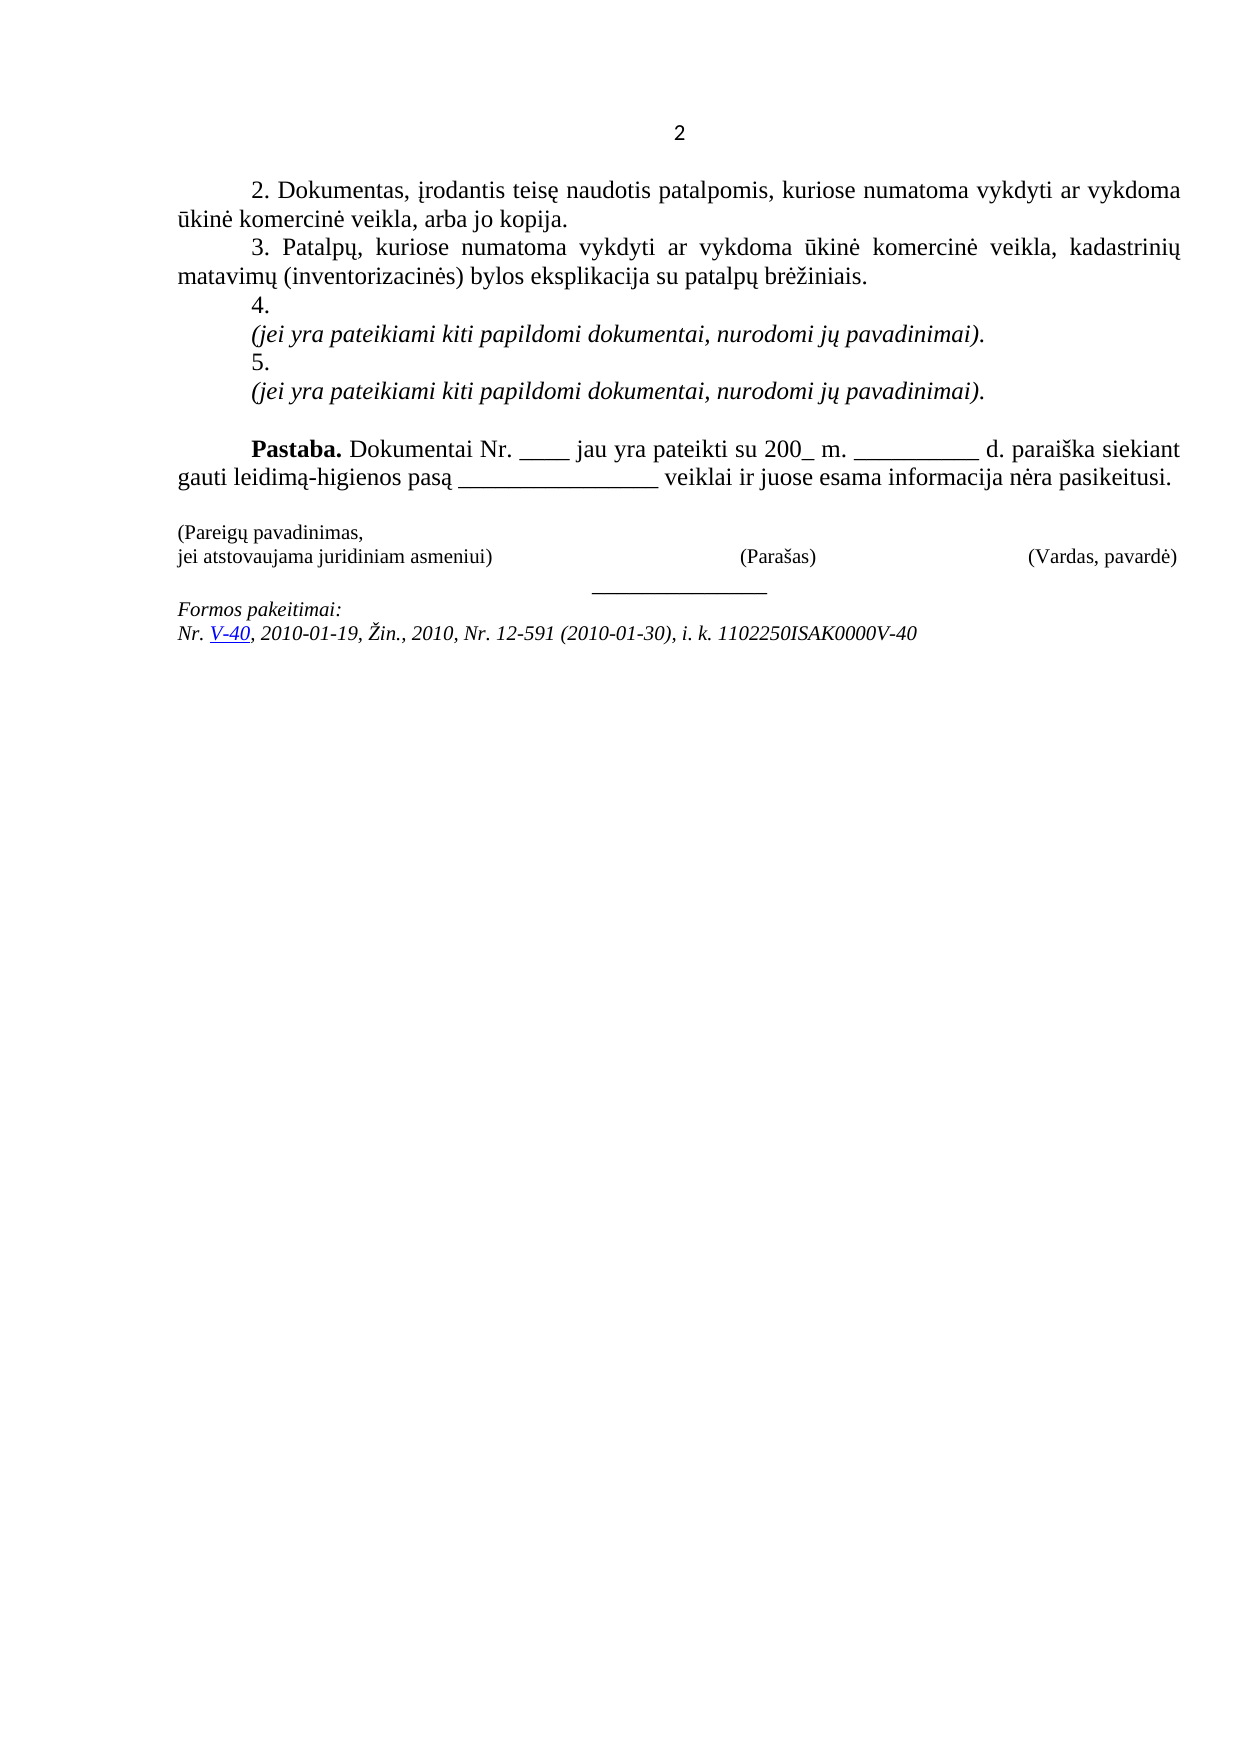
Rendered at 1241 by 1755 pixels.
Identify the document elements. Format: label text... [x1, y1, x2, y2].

text 5. [177, 347, 1181, 376]
text (jei yra pateikiami kiti papildomi dokumentai, nurodomi jų pavadinimai). [177, 376, 1181, 405]
text 4. [177, 290, 1181, 319]
text Nr. V-40, 2010-01-19, Žin., 2010, Nr. 12-591 (2010-01-30), i. k. 1102250ISAK0000V-40 [177, 621, 1181, 645]
text (jei yra pateikiami kiti papildomi dokumentai, nurodomi jų pavadinimai). [177, 319, 1181, 347]
text ______________ [177, 568, 1181, 597]
text 3. Patalpų, kuriose numatoma vykdyti ar vykdoma ūkinė komercinė veikla, kadastrinių matavimų (inventorizacinės) bylos eksplikacija su patalpų brėžiniais. [177, 232, 1181, 290]
text jei atstovaujama juridiniam asmeniui) (Parašas) (Vardas, pavardė) [177, 544, 1181, 568]
text 2. Dokumentas, įrodantis teisę naudotis patalpomis, kuriose numatoma vykdyti ar vykdoma ūkinė komercinė veikla, arba jo kopija. [177, 175, 1181, 232]
text Pastaba. Dokumentai Nr. ____ jau yra pateikti su 200_ m. __________ d. paraiška siekiant gauti leidimą-higienos pasą ________________ veiklai ir juose esama informacija nėra pasikeitusi. [177, 434, 1181, 491]
text Formos pakeitimai: [177, 597, 1181, 621]
text (Pareigų pavadinimas, [177, 520, 1181, 544]
